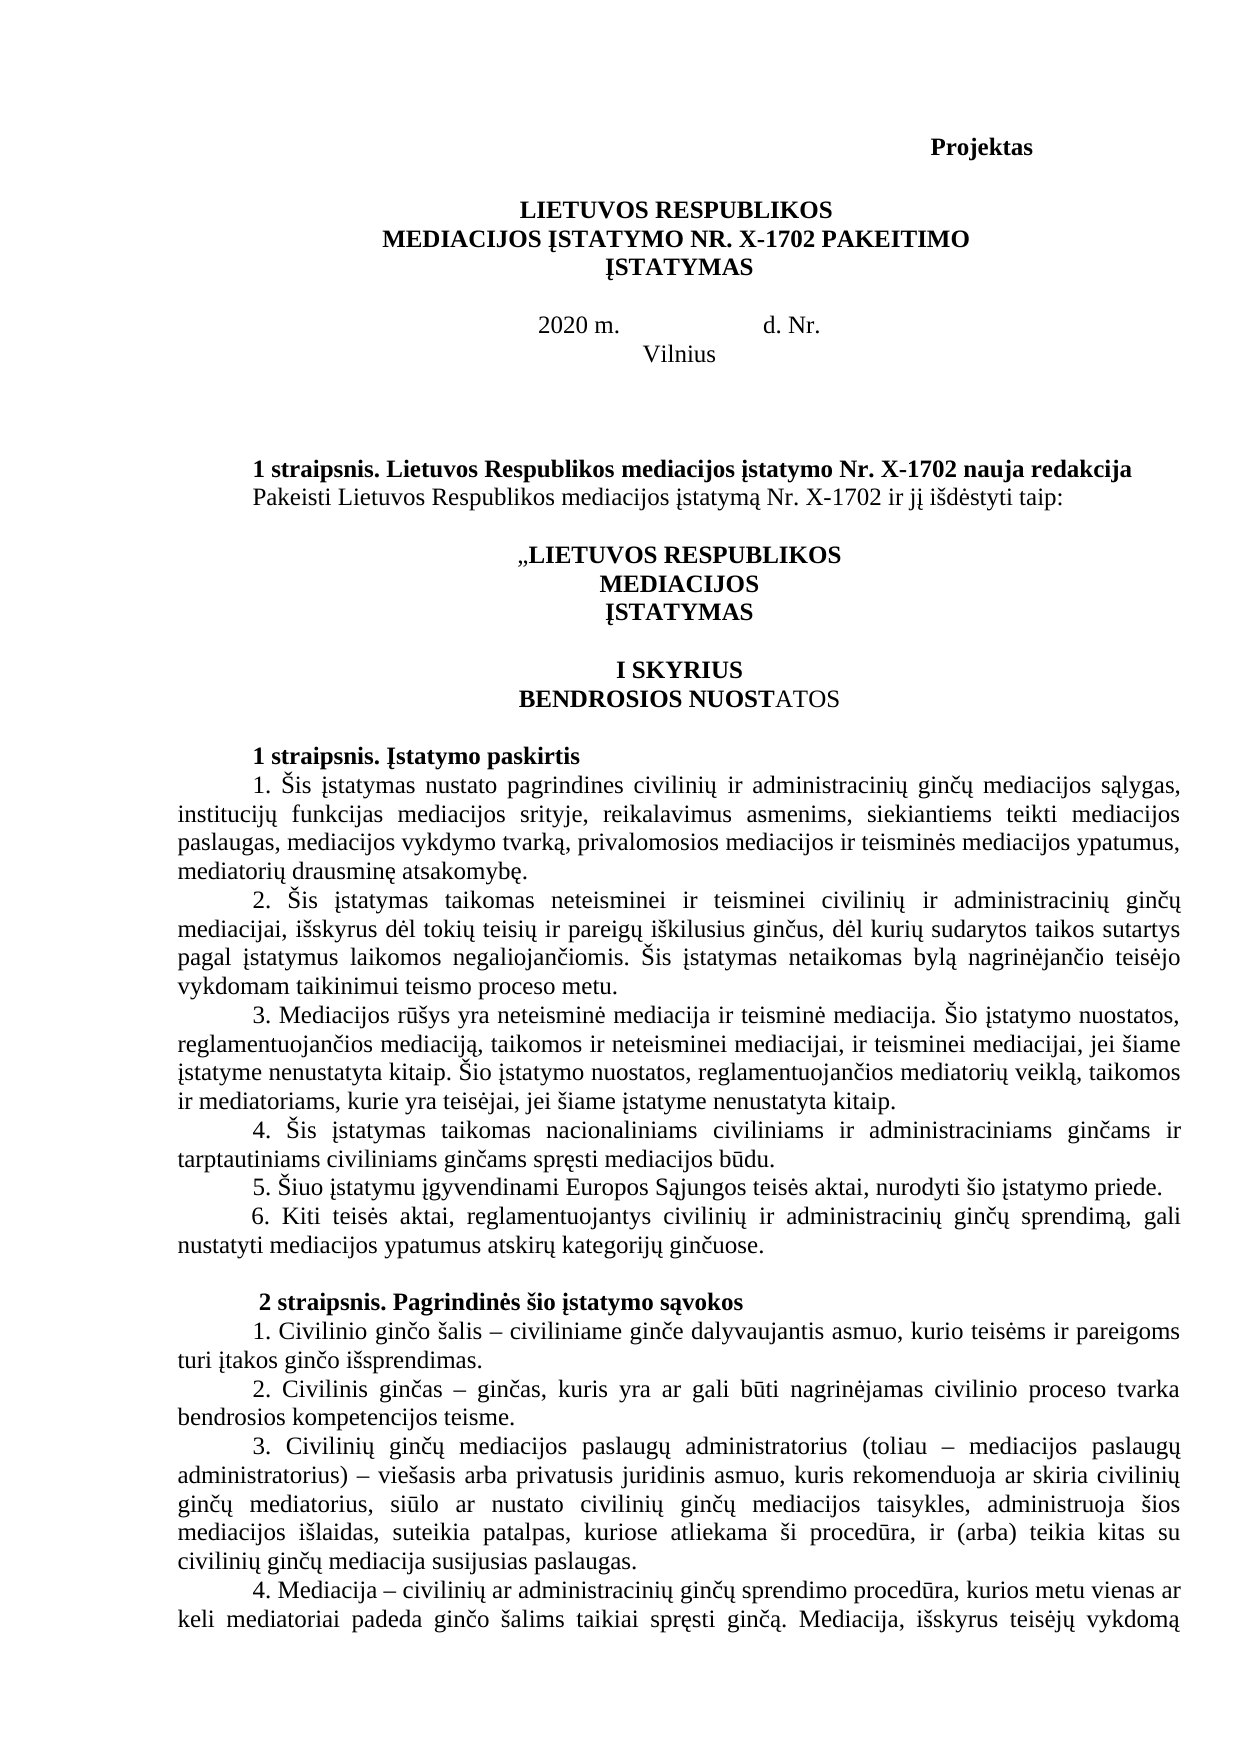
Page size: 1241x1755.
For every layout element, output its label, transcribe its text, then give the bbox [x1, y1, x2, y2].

text ĮSTATYMAS [177, 597, 1181, 626]
text 2020 m. d. Nr. [177, 310, 1181, 339]
text 2. Šis įstatymas taikomas neteisminei ir teisminei civilinių ir administracinių ginčų mediacijai, išskyrus dėl tokių teisių ir pareigų iškilusius ginčus, dėl kurių sudarytos taikos sutartys pagal įstatymus laikomos negaliojančiomis. Šis įstatymas netaikomas bylą nagrinėjančio teisėjo vykdomam taikinimui teismo proceso metu. [177, 885, 1181, 1000]
text „LIETUVOS RESPUBLIKOS [177, 540, 1181, 569]
text 3. Civilinių ginčų mediacijos paslaugų administratorius (toliau – mediacijos paslaugų administratorius) – viešasis arba privatusis juridinis asmuo, kuris rekomenduoja ar skiria civilinių ginčų mediatorius, siūlo ar nustato civilinių ginčų mediacijos taisykles, administruoja šios mediacijos išlaidas, suteikia patalpas, kuriose atliekama ši procedūra, ir (arba) teikia kitas su civilinių ginčų mediacija susijusias paslaugas. [177, 1431, 1181, 1575]
text 4. Mediacija – civilinių ar administracinių ginčų sprendimo procedūra, kurios metu vienas ar keli mediatoriai padeda ginčo šalims taikiai spręsti ginčą. Mediacija, išskyrus teisėjų vykdomą [177, 1575, 1181, 1632]
text Vilnius [177, 339, 1181, 367]
text BENDROSIOS NUOSTATOS [177, 684, 1181, 712]
text 1. Šis įstatymas nustato pagrindines civilinių ir administracinių ginčų mediacijos sąlygas, institucijų funkcijas mediacijos srityje, reikalavimus asmenims, siekiantiems teikti mediacijos paslaugas, mediacijos vykdymo tvarką, privalomosios mediacijos ir teisminės mediacijos ypatumus, mediatorių drausminę atsakomybę. [177, 770, 1181, 885]
text 1 straipsnis. Lietuvos Respublikos mediacijos įstatymo Nr. X-1702 nauja redakcija [252, 454, 1181, 482]
text Projektas [930, 132, 1181, 161]
text LIETUVOS RESPUBLIKOS [177, 195, 1181, 224]
text 2. Civilinis ginčas – ginčas, kuris yra ar gali būti nagrinėjamas civilinio proceso tvarka bendrosios kompetencijos teisme. [177, 1374, 1181, 1431]
text MEDIACIJOS [177, 569, 1181, 597]
text 3. Mediacijos rūšys yra neteisminė mediacija ir teisminė mediacija. Šio įstatymo nuostatos, reglamentuojančios mediaciją, taikomos ir neteisminei mediacijai, ir teisminei mediacijai, jei šiame įstatyme nenustatyta kitaip. Šio įstatymo nuostatos, reglamentuojančios mediatorių veiklą, taikomos ir mediatoriams, kurie yra teisėjai, jei šiame įstatyme nenustatyta kitaip. [177, 1000, 1181, 1115]
text I SKYRIUS [177, 655, 1181, 684]
text 4. Šis įstatymas taikomas nacionaliniams civiliniams ir administraciniams ginčams ir tarptautiniams civiliniams ginčams spręsti mediacijos būdu. [177, 1115, 1181, 1172]
text 6. Kiti teisės aktai, reglamentuojantys civilinių ir administracinių ginčų sprendimą, gali nustatyti mediacijos ypatumus atskirų kategorijų ginčuose. [177, 1201, 1181, 1259]
text ĮSTATYMAS [177, 252, 1181, 281]
text 2 straipsnis. Pagrindinės šio įstatymo sąvokos [177, 1287, 1181, 1316]
text 5. Šiuo įstatymu įgyvendinami Europos Sąjungos teisės aktai, nurodyti šio įstatymo priede. [177, 1172, 1181, 1201]
text 1. Civilinio ginčo šalis – civiliniame ginče dalyvaujantis asmuo, kurio teisėms ir pareigoms turi įtakos ginčo išsprendimas. [177, 1316, 1181, 1374]
text Pakeisti Lietuvos Respublikos mediacijos įstatymą Nr. X-1702 ir jį išdėstyti taip: [177, 482, 1181, 511]
text mediacijos ĮSTATYMO NR. X-1702 PAKEITIMO [177, 224, 1181, 252]
text 1 straipsnis. Įstatymo paskirtis [177, 741, 1181, 770]
